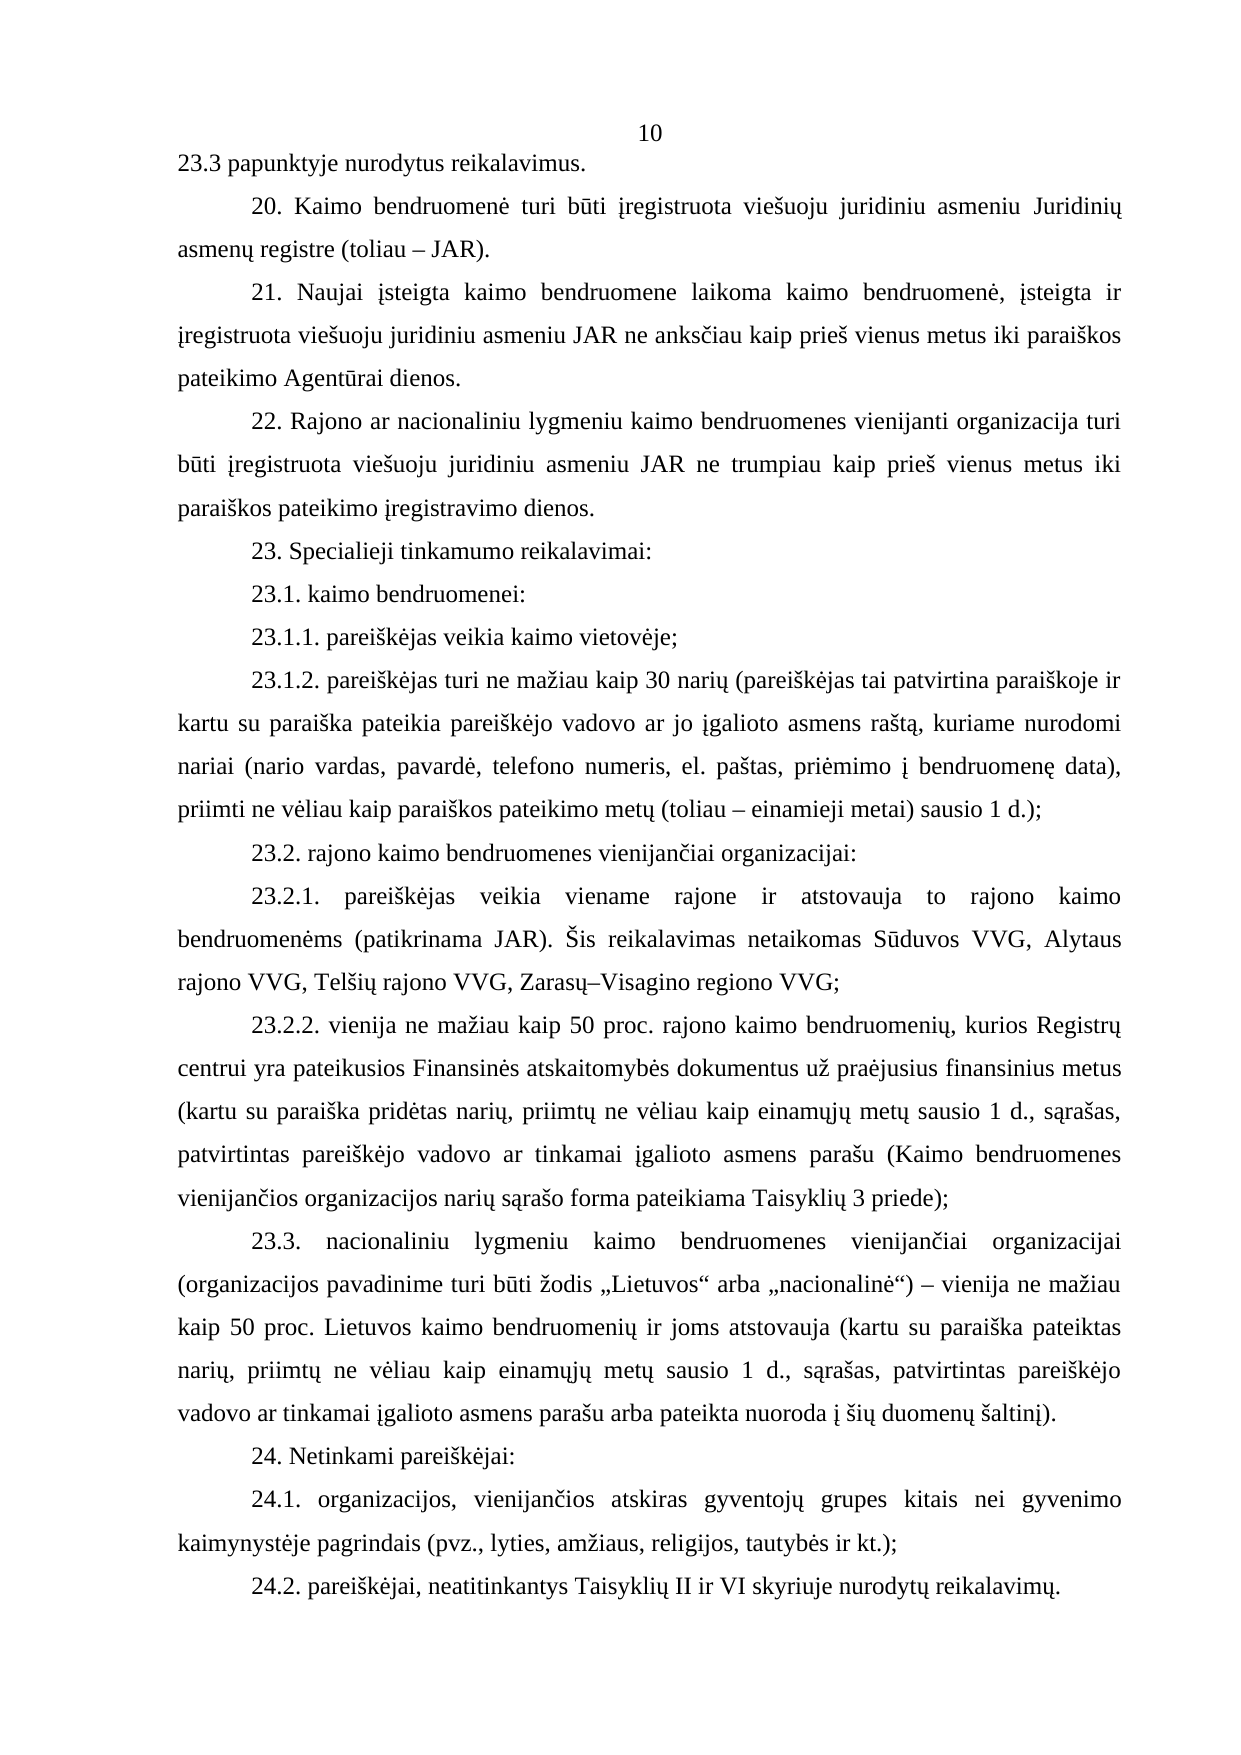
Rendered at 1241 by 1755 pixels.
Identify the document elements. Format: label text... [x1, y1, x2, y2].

text 23.2. rajono kaimo bendruomenes vienijančiai organizacijai: [177, 838, 1122, 866]
text 23. Specialieji tinkamumo reikalavimai: [177, 536, 1122, 564]
text 23.3 papunktyje nurodytus reikalavimus. [177, 148, 1122, 176]
text 23.3. nacionaliniu lygmeniu kaimo bendruomenes vienijančiai organizacijai (organizacijos pavadinime turi būti žodis „Lietuvos“ arba „nacionalinė“) – vienija ne mažiau kaip 50 proc. Lietuvos kaimo bendruomenių ir joms atstovauja (kartu su paraiška pateiktas narių, priimtų ne vėliau kaip einamųjų metų sausio 1 d., sąrašas, patvirtintas pareiškėjo vadovo ar tinkamai įgalioto asmens parašu arba pateikta nuoroda į šių duomenų šaltinį). [177, 1226, 1122, 1427]
text 23.2.1. pareiškėjas veikia viename rajone ir atstovauja to rajono kaimo bendruomenėms (patikrinama JAR). Šis reikalavimas netaikomas Sūduvos VVG, Alytaus rajono VVG, Telšių rajono VVG, Zarasų–Visagino regiono VVG; [177, 881, 1122, 996]
text 24. Netinkami pareiškėjai: [177, 1441, 1122, 1470]
text 23.2.2. vienija ne mažiau kaip 50 proc. rajono kaimo bendruomenių, kurios Registrų centrui yra pateikusios Finansinės atskaitomybės dokumentus už praėjusius finansinius metus (kartu su paraiška pridėtas narių, priimtų ne vėliau kaip einamųjų metų sausio 1 d., sąrašas, patvirtintas pareiškėjo vadovo ar tinkamai įgalioto asmens parašu (Kaimo bendruomenes vienijančios organizacijos narių sąrašo forma pateikiama Taisyklių 3 priede); [177, 1010, 1122, 1211]
text 22. Rajono ar nacionaliniu lygmeniu kaimo bendruomenes vienijanti organizacija turi būti įregistruota viešuoju juridiniu asmeniu JAR ne trumpiau kaip prieš vienus metus iki paraiškos pateikimo įregistravimo dienos. [177, 406, 1122, 521]
text 21. Naujai įsteigta kaimo bendruomene laikoma kaimo bendruomenė, įsteigta ir įregistruota viešuoju juridiniu asmeniu JAR ne anksčiau kaip prieš vienus metus iki paraiškos pateikimo Agentūrai dienos. [177, 277, 1122, 392]
text 23.1.2. pareiškėjas turi ne mažiau kaip 30 narių (pareiškėjas tai patvirtina paraiškoje ir kartu su paraiška pateikia pareiškėjo vadovo ar jo įgalioto asmens raštą, kuriame nurodomi nariai (nario vardas, pavardė, telefono numeris, el. paštas, priėmimo į bendruomenę data), priimti ne vėliau kaip paraiškos pateikimo metų (toliau – einamieji metai) sausio 1 d.); [177, 665, 1122, 823]
text 23.1.1. pareiškėjas veikia kaimo vietovėje; [177, 622, 1122, 651]
text 23.1. kaimo bendruomenei: [177, 579, 1122, 608]
text 24.1. organizacijos, vienijančios atskiras gyventojų grupes kitais nei gyvenimo kaimynystėje pagrindais (pvz., lyties, amžiaus, religijos, tautybės ir kt.); [177, 1484, 1122, 1556]
text 24.2. pareiškėjai, neatitinkantys Taisyklių II ir VI skyriuje nurodytų reikalavimų. [177, 1571, 1122, 1599]
text 20. Kaimo bendruomenė turi būti įregistruota viešuoju juridiniu asmeniu Juridinių asmenų registre (toliau – JAR). [177, 191, 1122, 263]
